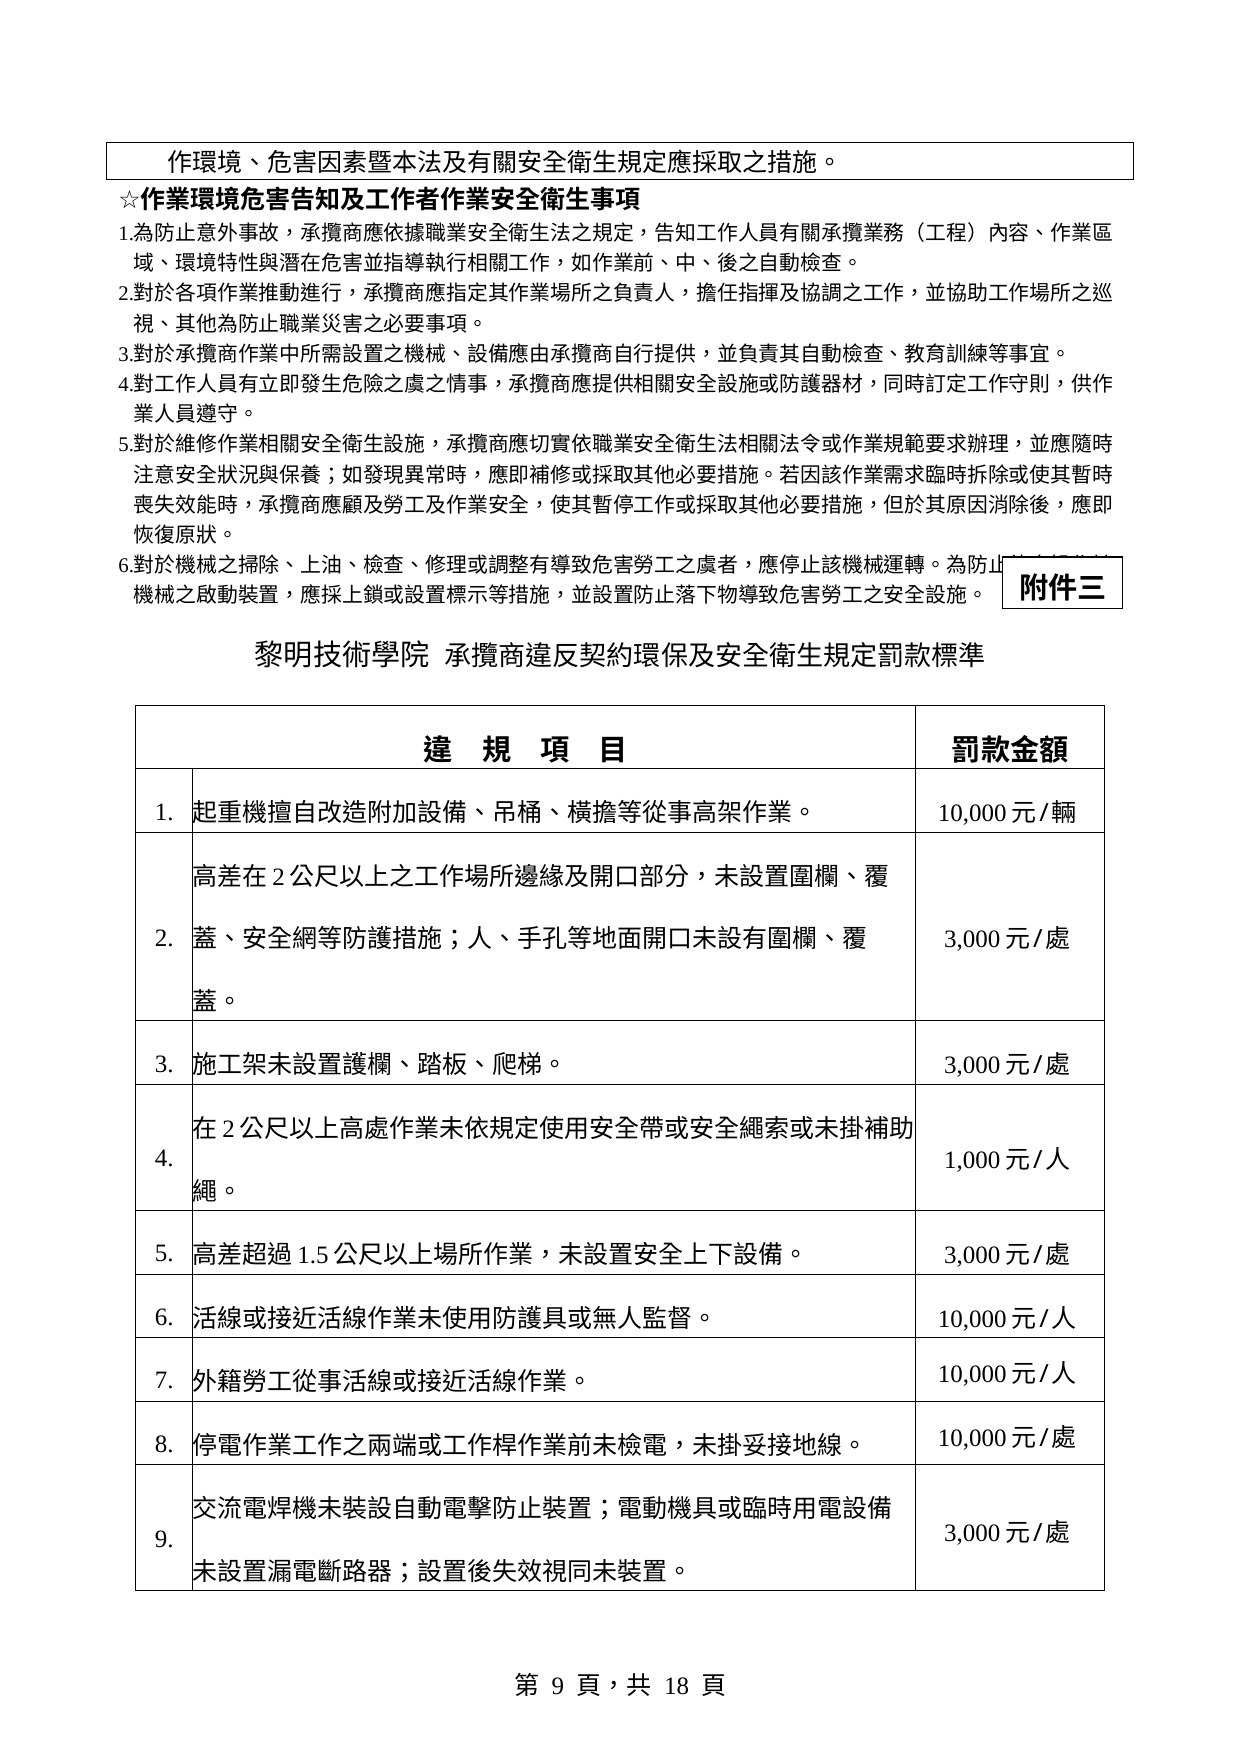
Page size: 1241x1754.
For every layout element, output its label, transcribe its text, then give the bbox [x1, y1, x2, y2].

table_cell 高差超過1.5公尺以上場所作業，未設置安全上下設備。 [193, 1211, 915, 1273]
table_header 違 規 項 目 [136, 706, 915, 768]
table_cell 8. [136, 1402, 192, 1464]
text 1.為防止意外事故，承攬商應依據職業安全衛生法之規定，告知工作人員有關承攬業務（工程）內容、作業區域、環境特性與潛在危害並指導執行相關工作，如作業前、中、後之自動檢查。 [118, 216, 1122, 277]
table_cell 作環境、危害因素暨本法及有關安全衛生規定應採取之措施。 [107, 143, 1133, 179]
table_cell 3,000元/處 [916, 833, 1104, 1020]
table_cell 3. [136, 1021, 192, 1084]
table_cell 交流電焊機未裝設自動電擊防止裝置；電動機具或臨時用電設備未設置漏電斷路器；設置後失效視同未裝置。 [193, 1465, 915, 1590]
table_cell 5. [136, 1211, 192, 1273]
table_cell 3,000元/處 [916, 1465, 1104, 1590]
text 黎明技術學院 承攬商違反契約環保及安全衛生規定罰款標準 [1003, 558, 1122, 608]
table_cell 10,000元/人 [916, 1338, 1104, 1401]
table_cell 4. [136, 1085, 192, 1210]
text ☆作業環境危害告知及工作者作業安全衛生事項 [118, 180, 1122, 216]
table_cell 施工架未設置護欄、踏板、爬梯。 [193, 1021, 915, 1084]
table_cell 2. [136, 833, 192, 1020]
table_cell 1,000元/人 [916, 1085, 1104, 1210]
text 4.對工作人員有立即發生危險之虞之情事，承攬商應提供相關安全設施或防護器材，同時訂定工作守則，供作業人員遵守。 [118, 367, 1122, 428]
table_cell 6. [136, 1275, 192, 1337]
text 5.對於維修作業相關安全衛生設施，承攬商應切實依職業安全衛生法相關法令或作業規範要求辦理，並應隨時注意安全狀況與保養；如發現異常時，應即補修或採取其他必要措施。若因該作業需求臨時拆除或使其暫時喪失效能時，承攬商應顧及勞工及作業安全，使其暫停工作或採取其他必要措施，但於其原因消除後，應即恢復原狀。 [118, 428, 1122, 548]
table_cell 7. [136, 1338, 192, 1401]
table_cell 1. [136, 769, 192, 832]
table_cell 在2公尺以上高處作業未依規定使用安全帶或安全繩索或未掛補助繩。 [193, 1085, 915, 1210]
table_cell 3,000元/處 [916, 1211, 1104, 1273]
table_cell 10,000元/處 [916, 1402, 1104, 1464]
text 2.對於各項作業推動進行，承攬商應指定其作業場所之負責人，擔任指揮及協調之工作，並協助工作場所之巡視、其他為防止職業災害之必要事項。 [118, 277, 1122, 337]
text 附件三 [1018, 565, 1107, 600]
table_cell 10,000元/人 [916, 1275, 1104, 1337]
table_cell 高差在2公尺以上之工作場所邊緣及開口部分，未設置圍欄、覆蓋、安全網等防護措施；人、手孔等地面開口未設有圍欄、覆蓋。 [193, 833, 915, 1020]
text 6.對於機械之掃除、上油、檢查、修理或調整有導致危害勞工之虞者，應停止該機械運轉。為防止他人操作該機械之啟動裝置，應採上鎖或設置標示等措施，並設置防止落下物導致危害勞工之安全設施。 [118, 548, 1122, 609]
text 3.對於承攬商作業中所需設置之機械、設備應由承攬商自行提供，並負責其自動檢查、教育訓練等事宜。 [118, 337, 1122, 367]
text 黎明技術學院 承攬商違反契約環保及安全衛生規定罰款標準 [118, 621, 1122, 673]
table_cell 活線或接近活線作業未使用防護具或無人監督。 [193, 1275, 915, 1337]
table_header 罰款金額 [916, 706, 1104, 768]
table_cell 10,000元/輛 [916, 769, 1104, 832]
table_cell 停電作業工作之兩端或工作桿作業前未檢電，未掛妥接地線。 [193, 1402, 915, 1464]
table_cell 起重機擅自改造附加設備、吊桶、橫擔等從事高架作業。 [193, 769, 915, 832]
table_cell 3,000元/處 [916, 1021, 1104, 1084]
table_cell 9. [136, 1465, 192, 1590]
table_cell 外籍勞工從事活線或接近活線作業。 [193, 1338, 915, 1401]
